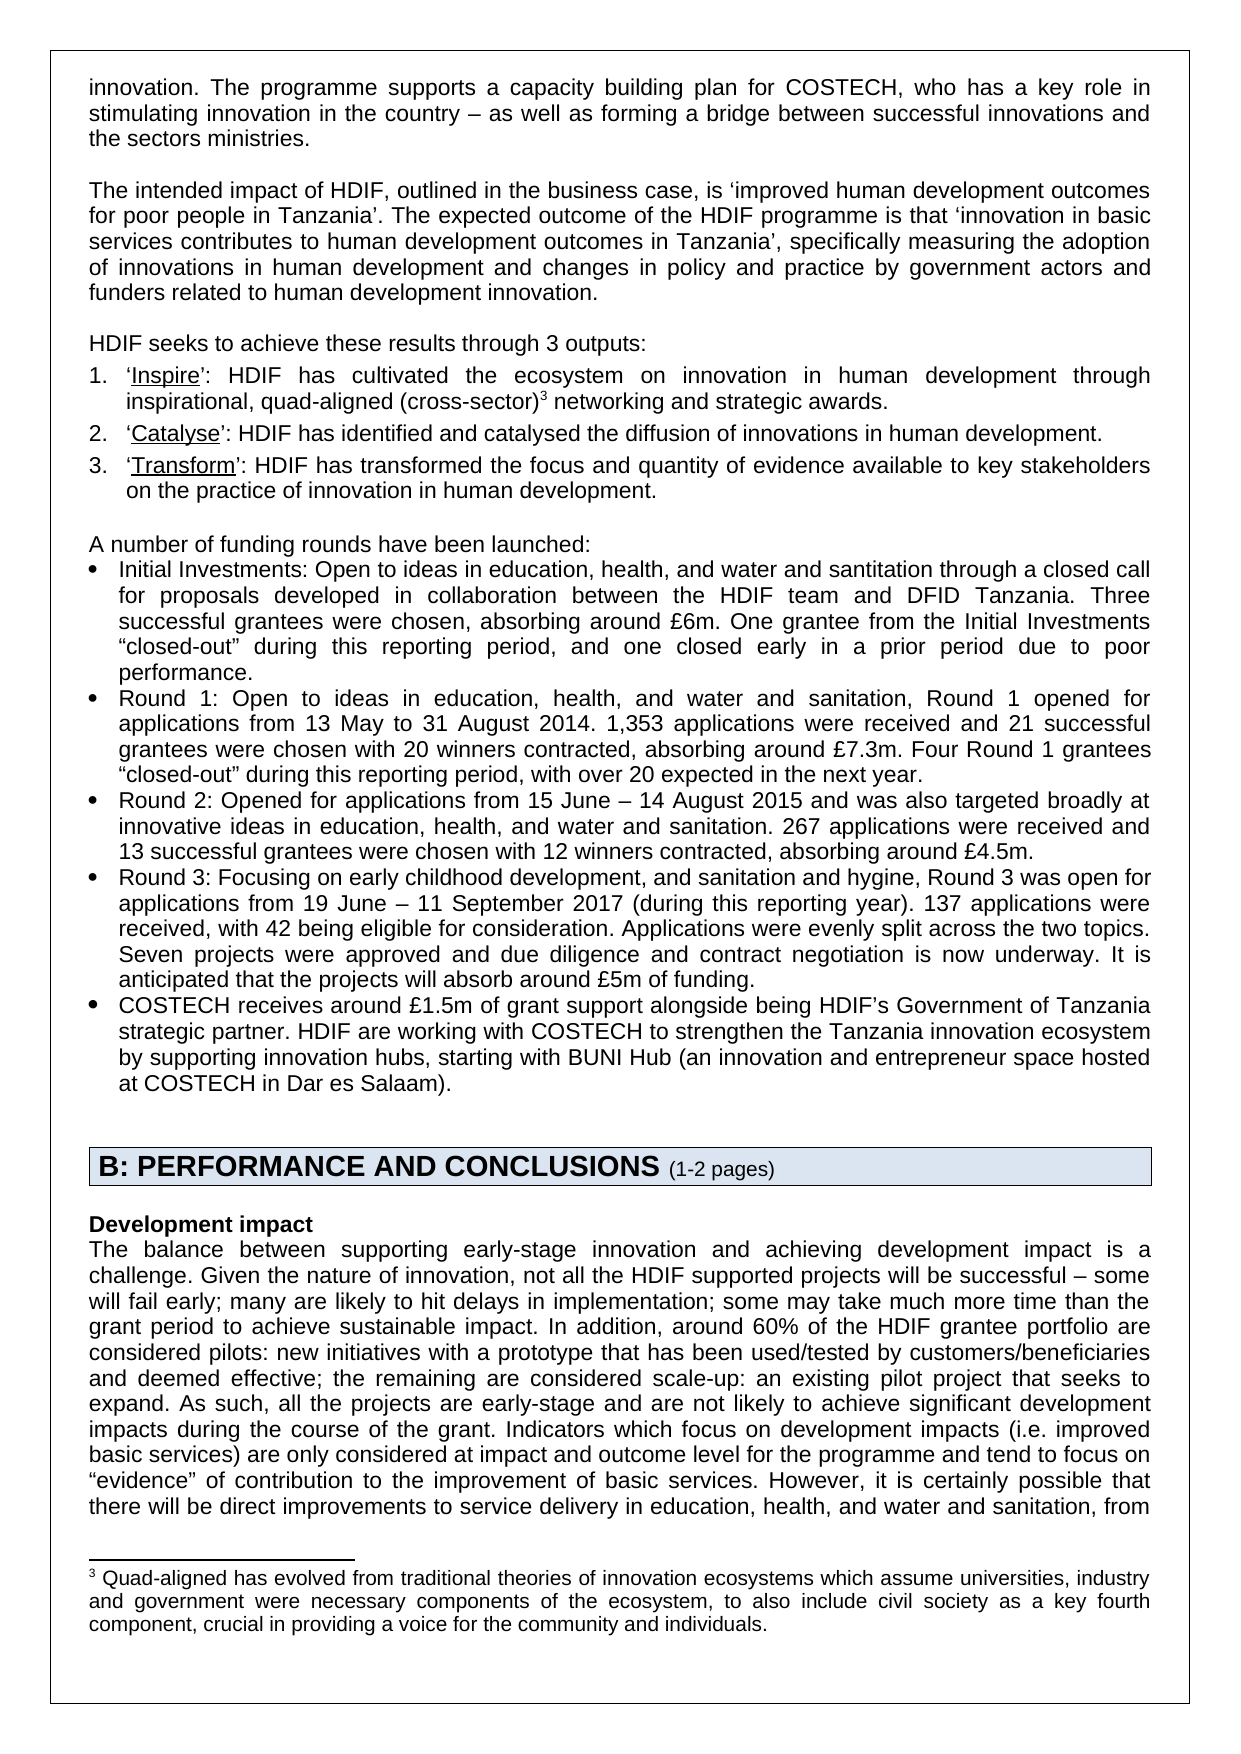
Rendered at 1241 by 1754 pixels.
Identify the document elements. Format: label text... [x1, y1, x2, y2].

text HDIF seeks to achieve these results through 3 outputs: [89, 331, 1109, 357]
text innovation. The programme supports a capacity building plan for COSTECH, who has a key role in stimulating innovation in the country – as well as forming a bridge between successful innovations and the sectors ministries. [89, 75, 1152, 152]
list Round 1: Open to ideas in education, health, and water and sanitation, Round 1 opened for applications from 13 May to 31 August 2014. 1,353 applications were received and 21 successful grantees were chosen with 20 winners contracted, absorbing around £7.3m. Four Round 1 grantees “closed-out” during this reporting period, with over 20 expected in the next year. [89, 685, 1152, 788]
list ‘Inspire’: HDIF has cultivated the ecosystem on innovation in human development through inspirational, quad-aligned (cross-sector) networking and strategic awards. [89, 363, 1152, 414]
list Round 2: Opened for applications from 15 June – 14 August 2015 and was also targeted broadly at innovative ideas in education, health, and water and sanitation. 267 applications were received and 13 successful grantees were chosen with 12 winners contracted, absorbing around £4.5m. [89, 788, 1152, 865]
text The intended impact of HDIF, outlined in the business case, is ‘improved human development outcomes for poor people in Tanzania’. The expected outcome of the HDIF programme is that ‘innovation in basic services contributes to human development outcomes in Tanzania’, specifically measuring the adoption of innovations in human development and changes in policy and practice by government actors and funders related to human development innovation. [89, 177, 1152, 306]
text A number of funding rounds have been launched: [89, 532, 1152, 557]
text Development impact [89, 1212, 1152, 1237]
list Initial Investments: Open to ideas in education, health, and water and santitation through a closed call for proposals developed in collaboration between the HDIF team and DFID Tanzania. Three successful grantees were chosen, absorbing around £6m. One grantee from the Initial Investments “closed-out” during this reporting period, and one closed early in a prior period due to poor performance. [89, 557, 1152, 685]
list ‘Catalyse’: HDIF has identified and catalysed the diffusion of innovations in human development. [89, 421, 1152, 446]
list COSTECH receives around £1.5m of grant support alongside being HDIF’s Government of Tanzania strategic partner. HDIF are working with COSTECH to strengthen the Tanzania innovation ecosystem by supporting innovation hubs, starting with BUNI Hub (an innovation and entrepreneur space hosted at COSTECH in Dar es Salaam). [89, 993, 1152, 1096]
list ‘Transform’: HDIF has transformed the focus and quantity of evidence available to key stakeholders on the practice of innovation in human development. [89, 452, 1152, 504]
subtitle B: PERFORMANCE AND CONCLUSIONS (1-2 pages) [90, 1148, 1151, 1185]
text The balance between supporting early-stage innovation and achieving development impact is a challenge. Given the nature of innovation, not all the HDIF supported projects will be successful – some will fail early; many are likely to hit delays in implementation; some may take much more time than the grant period to achieve sustainable impact. In addition, around 60% of the HDIF grantee portfolio are considered pilots: new initiatives with a prototype that has been used/tested by customers/beneficiaries and deemed effective; the remaining are considered scale-up: an existing pilot project that seeks to expand. As such, all the projects are early-stage and are not likely to achieve significant development impacts during the course of the grant. Indicators which focus on development impacts (i.e. improved basic services) are only considered at impact and outcome level for the programme and tend to focus on “evidence” of contribution to the improvement of basic services. However, it is certainly possible that there will be direct improvements to service delivery in education, health, and water and sanitation, from [89, 1237, 1152, 1519]
list Round 3: Focusing on early childhood development, and sanitation and hygine, Round 3 was open for applications from 19 June – 11 September 2017 (during this reporting year). 137 applications were received, with 42 being eligible for consideration. Applications were evenly split across the two topics. Seven projects were approved and due diligence and contract negotiation is now underway. It is anticipated that the projects will absorb around £5m of funding. [89, 865, 1152, 993]
list Quad-aligned has evolved from traditional theories of innovation ecosystems which assume universities, industry and government were necessary components of the ecosystem, to also include civil society as a key fourth component, crucial in providing a voice for the community and individuals. [89, 1566, 1152, 1636]
